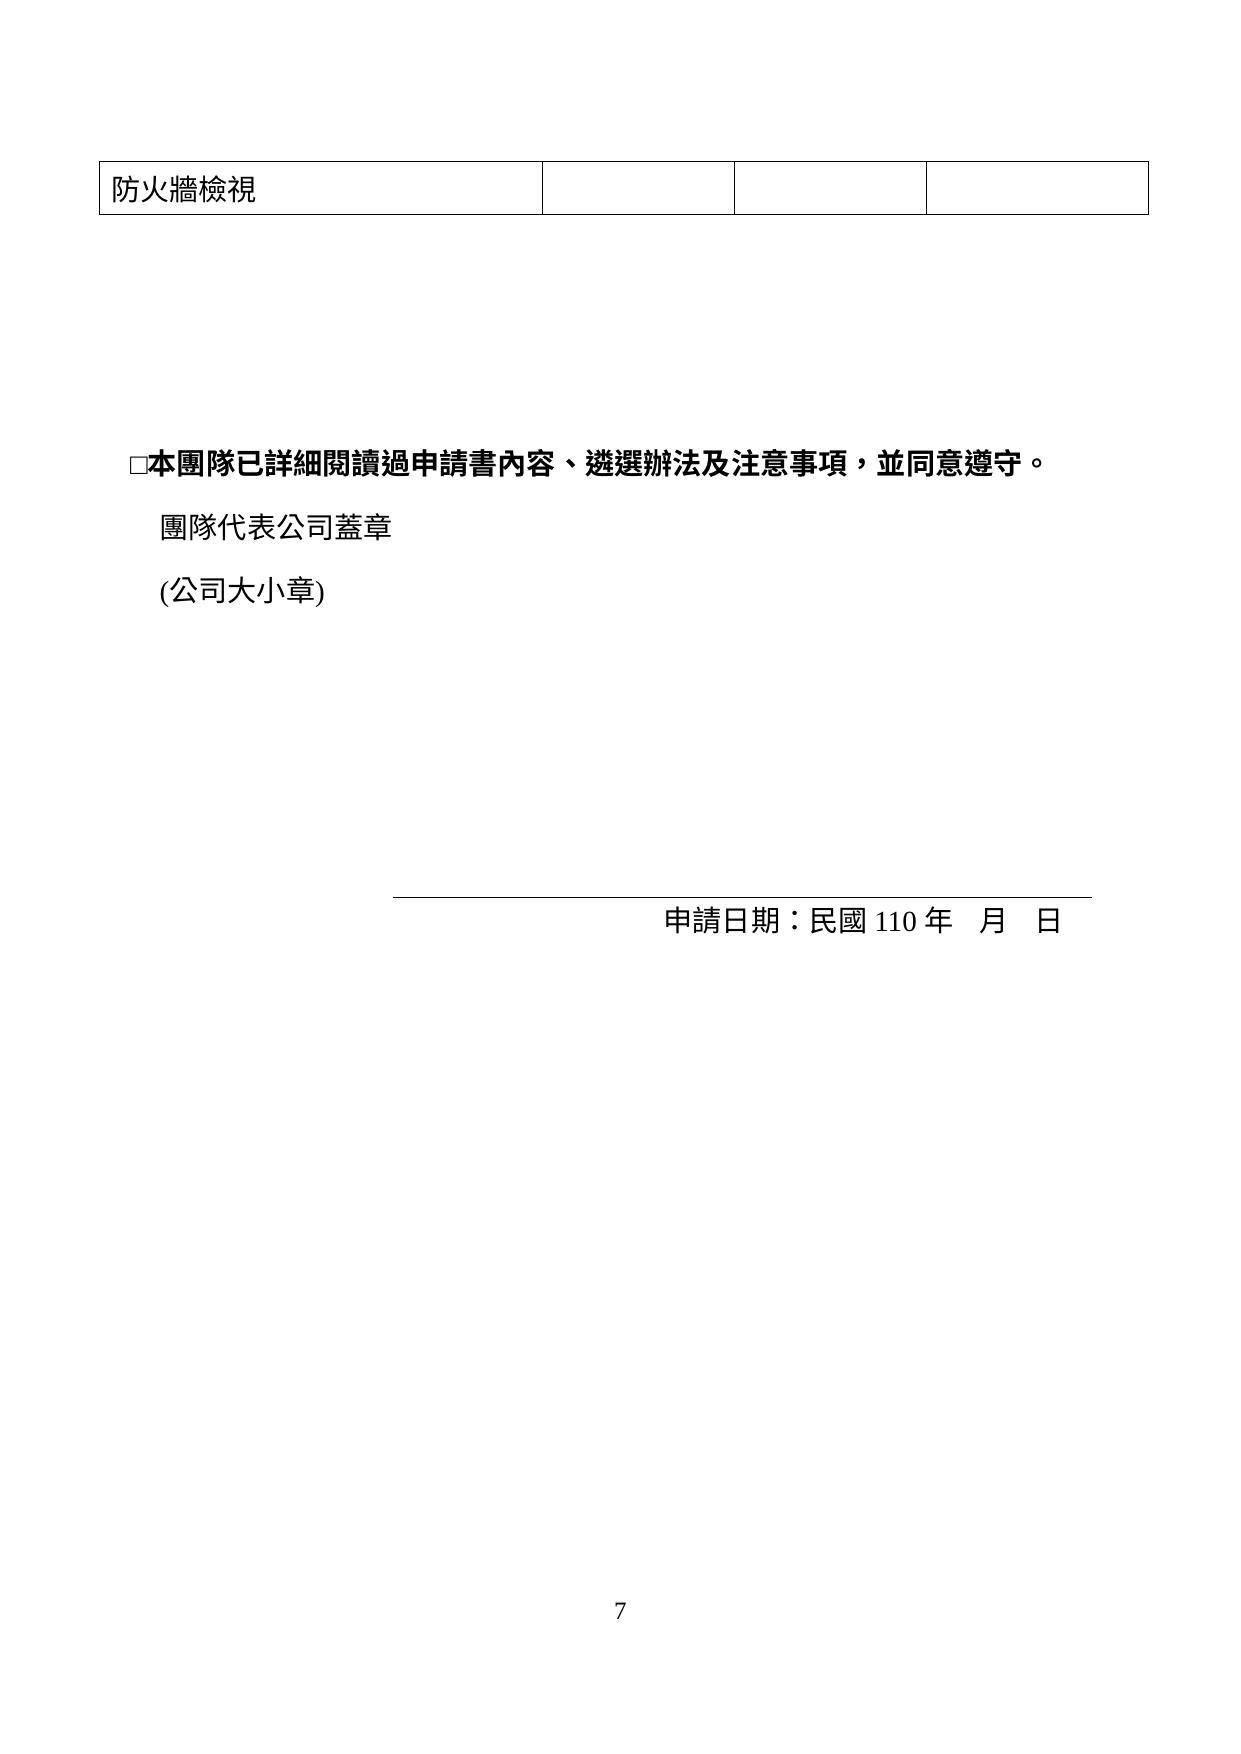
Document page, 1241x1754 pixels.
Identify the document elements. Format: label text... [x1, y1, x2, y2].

text □本團隊已詳細閱讀過申請書內容、遴選辦法及注意事項，並同意遵守。 [130, 441, 1110, 483]
table_cell [543, 162, 734, 214]
table_cell [927, 162, 1148, 214]
text (公司大小章) [159, 568, 1110, 610]
text 團隊代表公司蓋章 [159, 504, 1110, 547]
table_cell 防火牆檢視 [100, 162, 542, 214]
table_cell [735, 162, 926, 214]
table_header 申請日期：民國 110 年 月 日 [393, 898, 1092, 957]
